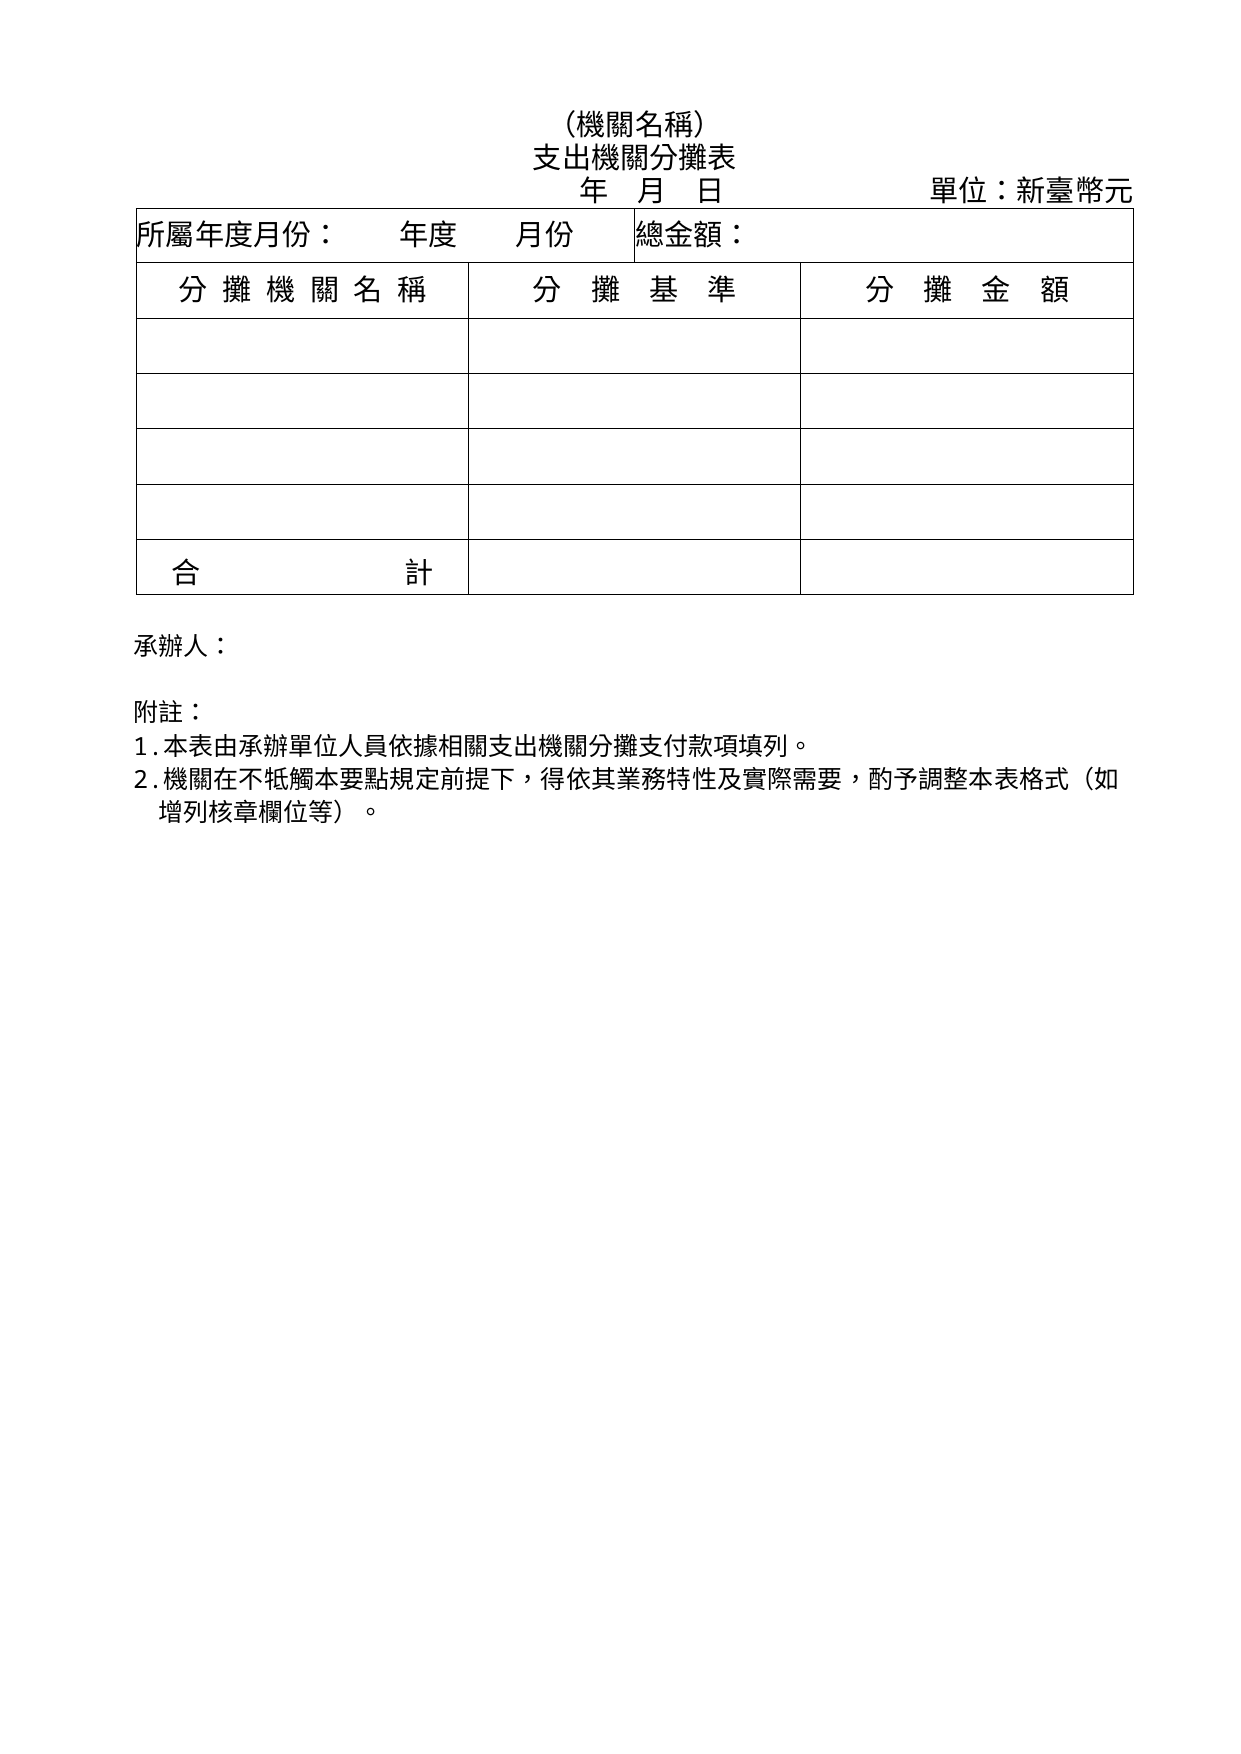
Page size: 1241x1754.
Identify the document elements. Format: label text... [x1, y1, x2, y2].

table_cell [469, 485, 800, 539]
table_cell [801, 485, 1133, 539]
table_cell [137, 374, 468, 428]
table_cell [137, 319, 468, 373]
table_cell [801, 374, 1133, 428]
table_cell [137, 485, 468, 539]
table_cell 分 攤 金 額 [801, 263, 1133, 318]
text 附註： [133, 695, 1122, 728]
table_cell [469, 429, 800, 483]
table_header （機關名稱） 支出機關分攤表 年 月 日 單位：新臺幣元 [136, 75, 1133, 208]
text 承辦人： [133, 628, 1122, 662]
table_cell [469, 374, 800, 428]
table_cell [469, 319, 800, 373]
table_cell 總金額： [635, 209, 1133, 262]
table_cell 合 計 [137, 540, 468, 594]
text 2.機關在不牴觸本要點規定前提下，得依其業務特性及實際需要，酌予調整本表格式（如增列核章欄位等）。 [133, 762, 1122, 828]
table_cell [469, 540, 800, 594]
text 1.本表由承辦單位人員依據相關支出機關分攤支付款項填列。 [133, 728, 1122, 762]
table_cell [801, 429, 1133, 483]
table_cell [801, 319, 1133, 373]
table_cell [137, 429, 468, 483]
table_cell 分 攤 機 關 名 稱 [137, 263, 468, 318]
table_cell [801, 540, 1133, 594]
table_cell 所屬年度月份： 年度 月份 [137, 209, 634, 262]
table_cell 分 攤 基 準 [469, 263, 800, 318]
